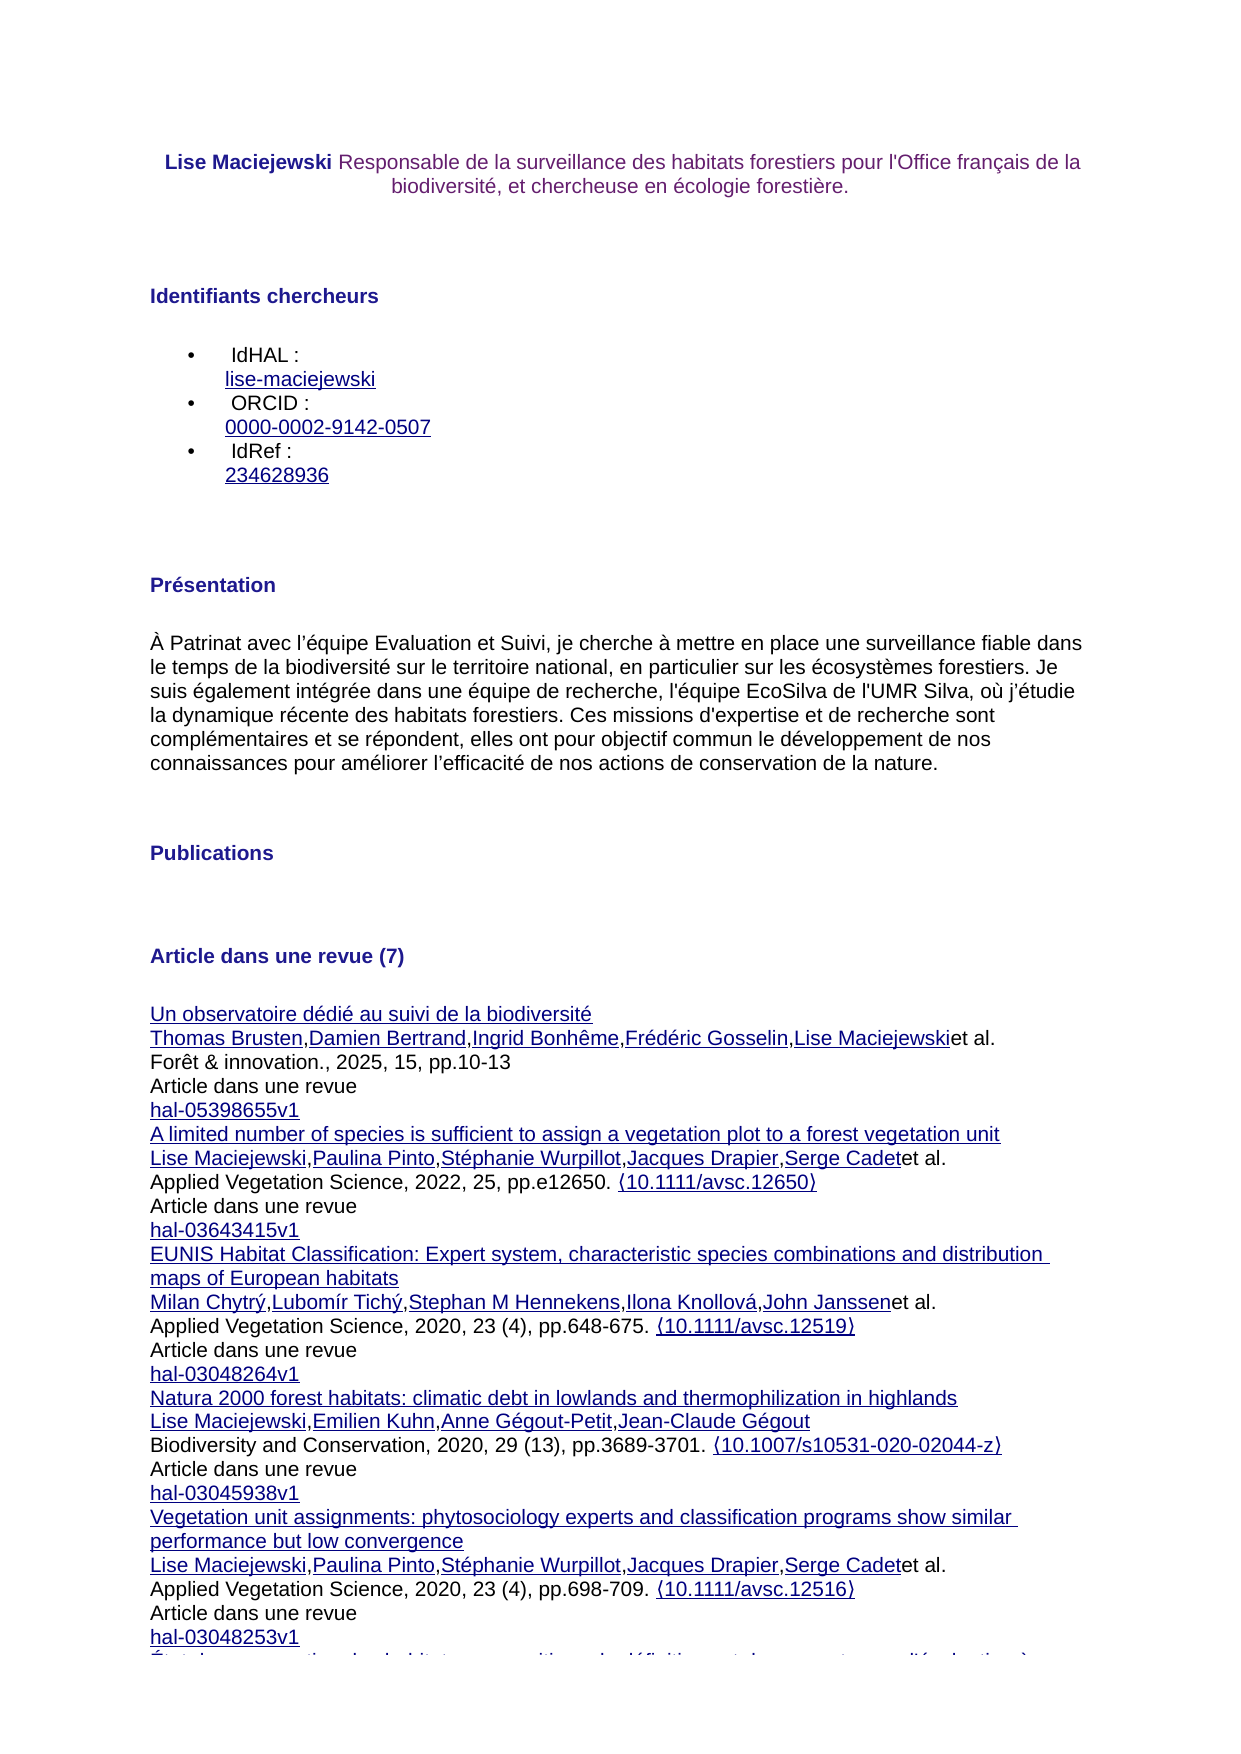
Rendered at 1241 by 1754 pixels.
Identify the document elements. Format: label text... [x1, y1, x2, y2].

text À Patrinat avec l’équipe Evaluation et Suivi, je cherche à mettre en place une surveillance fiable dans le temps de la biodiversité sur le territoire national, en particulier sur les écosystèmes forestiers. Je suis également intégrée dans une équipe de recherche, l'équipe EcoSilva de l'UMR Silva, où j’étudie la dynamique récente des habitats forestiers. Ces missions d'expertise et de recherche sont complémentaires et se répondent, elles ont pour objectif commun le développement de nos connaissances pour améliorer l’efficacité de nos actions de conservation de la nature. [150, 631, 1090, 775]
subtitle Article dans une revue (7) [150, 944, 1090, 968]
table_cell EUNIS Habitat Classification: Expert system, characteristic species combinations and distribution maps of European habitats Milan Chytrý,Lubomír Tichý,Stephan M Hennekens,Ilona Knollová,John Janssenet al. Applied Vegetation Science, 2020, 23 (4), pp.648-675. ⟨10.1111/avsc.12519⟩ Article dans une revue hal-03048264v1 [150, 1242, 1090, 1385]
table_header Un observatoire dédié au suivi de la biodiversité Thomas Brusten,Damien Bertrand,Ingrid Bonhême,Frédéric Gosselin,Lise Maciejewskiet al. Forêt & innovation., 2025, 15, pp.10-13 Article dans une revue hal-05398655v1 [150, 1002, 1090, 1122]
table_cell Natura 2000 forest habitats: climatic debt in lowlands and thermophilization in highlands Lise Maciejewski,Emilien Kuhn,Anne Gégout-Petit,Jean-Claude Gégout Biodiversity and Conservation, 2020, 29 (13), pp.3689-3701. ⟨10.1007/s10531-020-02044-z⟩ Article dans une revue hal-03045938v1 [150, 1385, 1090, 1505]
subtitle Publications [150, 841, 1090, 864]
table_cell Vegetation unit assignments: phytosociology experts and classification programs show similar performance but low convergence Lise Maciejewski,Paulina Pinto,Stéphanie Wurpillot,Jacques Drapier,Serge Cadetet al. Applied Vegetation Science, 2020, 23 (4), pp.698-709. ⟨10.1111/avsc.12516⟩ Article dans une revue hal-03048253v1 [150, 1505, 1090, 1649]
list ORCID : [187, 391, 1090, 414]
list IdHAL : [187, 343, 1090, 367]
subtitle Identifiants chercheurs [150, 284, 1090, 308]
subtitle Présentation [150, 573, 1090, 597]
list 0000-0002-9142-0507 [187, 414, 1090, 438]
list IdRef : [187, 438, 1090, 462]
table_cell A limited number of species is sufficient to assign a vegetation plot to a forest vegetation unit Lise Maciejewski,Paulina Pinto,Stéphanie Wurpillot,Jacques Drapier,Serge Cadetet al. Applied Vegetation Science, 2022, 25, pp.e12650. ⟨10.1111/avsc.12650⟩ Article dans une revue hal-03643415v1 [150, 1122, 1090, 1242]
subtitle Lise Maciejewski Responsable de la surveillance des habitats forestiers pour l'Office français de la biodiversité, et chercheuse en écologie forestière. [150, 150, 1090, 198]
list lise-maciejewski [187, 367, 1090, 391]
list 234628936 [187, 462, 1090, 486]
